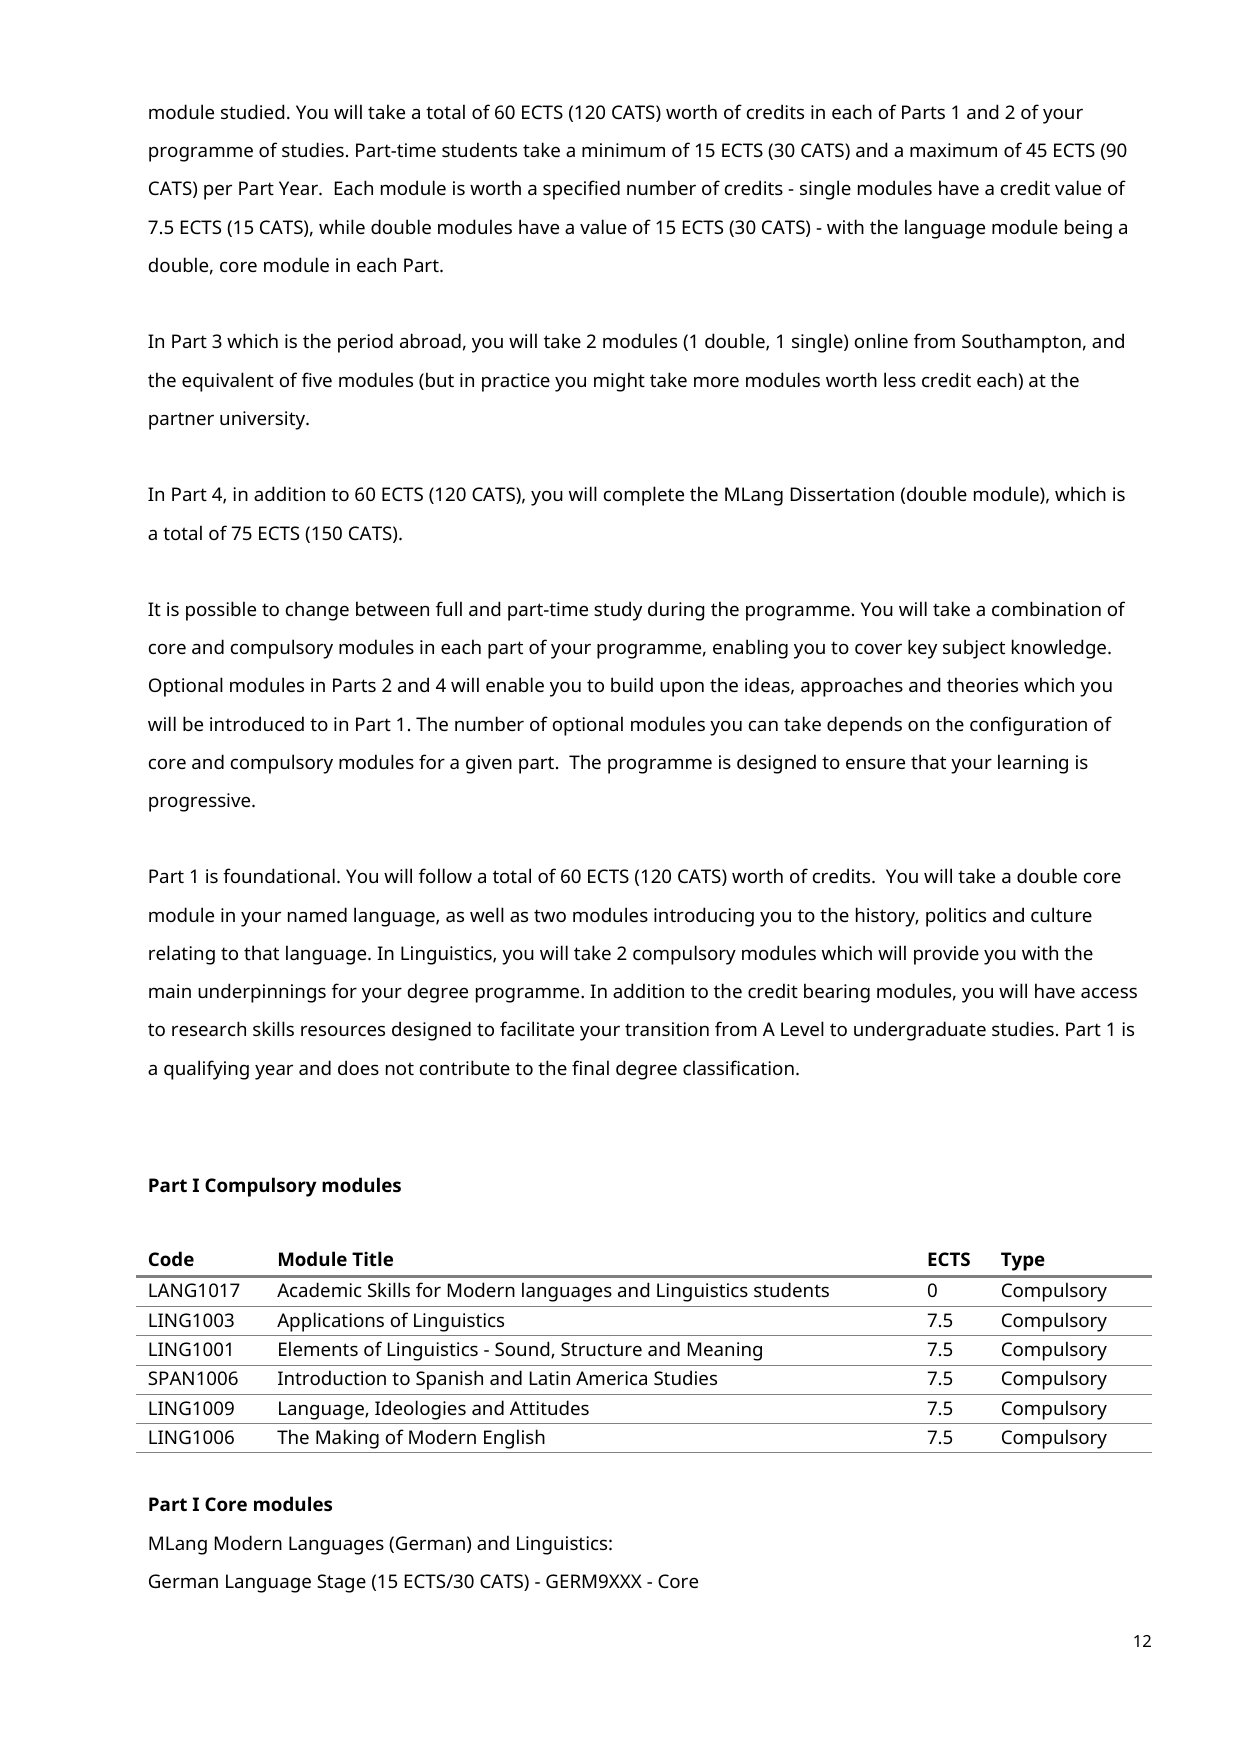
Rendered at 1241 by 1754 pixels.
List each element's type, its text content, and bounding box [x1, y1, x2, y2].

table_cell 7.5 [916, 1336, 989, 1364]
table_cell Language, Ideologies and Attitudes [266, 1395, 916, 1423]
table_cell LANG1017 [136, 1278, 266, 1306]
table_cell Academic Skills for Modern languages and Linguistics students [266, 1278, 916, 1306]
table_cell Compulsory [989, 1278, 1152, 1306]
table_cell 0 [916, 1278, 989, 1306]
table_cell The Making of Modern English [266, 1424, 916, 1452]
table_cell Part I Core modules MLang Modern Languages (German) and Linguistics: German Language Stage (15 ECTS/30 CATS) - GERM9XXX - Core [136, 1453, 1152, 1593]
table_cell Elements of Linguistics - Sound, Structure and Meaning [266, 1336, 916, 1364]
table_cell 7.5 [916, 1424, 989, 1452]
table_cell LING1006 [136, 1424, 266, 1452]
table_cell Type [989, 1246, 1152, 1274]
table_cell ECTS [916, 1246, 989, 1274]
table_cell Compulsory [989, 1366, 1152, 1394]
table_cell module studied. You will take a total of 60 ECTS (120 CATS) worth of credits in each of Parts 1 and 2 of your programme of studies. Part-time students take a minimum of 15 ECTS (30 CATS) and a maximum of 45 ECTS (90 CATS) per Part Year. Each module is worth a specified number of credits - single modules have a credit value of 7.5 ECTS (15 CATS), while double modules have a value of 15 ECTS (30 CATS) - with the language module being a double, core module in each Part. In Part 3 which is the period abroad, you will take 2 modules (1 double, 1 single) online from Southampton, and the equivalent of five modules (but in practice you might take more modules worth less credit each) at the partner university. In Part 4, in addition to 60 ECTS (120 CATS), you will complete the MLang Dissertation (double module), which is a total of 75 ECTS (150 CATS). It is possible to change between full and part-time study during the programme. You will take a combination of core and compulsory modules in each part of your programme, enabling you to cover key subject knowledge. Optional modules in Parts 2 and 4 will enable you to build upon the ideas, approaches and theories which you will be introduced to in Part 1. The number of optional modules you can take depends on the configuration of core and compulsory modules for a given part. The programme is designed to ensure that your learning is progressive. Part 1 is foundational. You will follow a total of 60 ECTS (120 CATS) worth of credits. You will take a double core module in your named language, as well as two modules introducing you to the history, politics and culture relating to that language. In Linguistics, you will take 2 compulsory modules which will provide you with the main underpinnings for your degree programme. In addition to the credit bearing modules, you will have access to research skills resources designed to facilitate your transition from A Level to undergraduate studies. Part 1 is a qualifying year and does not contribute to the final degree classification. [136, 99, 1152, 1134]
table_cell Compulsory [989, 1336, 1152, 1364]
table_cell 7.5 [916, 1307, 989, 1335]
table_cell LING1009 [136, 1395, 266, 1423]
table_cell Applications of Linguistics [266, 1307, 916, 1335]
table_cell 7.5 [916, 1395, 989, 1423]
table_cell Compulsory [989, 1307, 1152, 1335]
table_cell Compulsory [989, 1424, 1152, 1452]
table_cell Module Title [266, 1246, 916, 1274]
table_cell Compulsory [989, 1395, 1152, 1423]
table_cell SPAN1006 [136, 1366, 266, 1394]
table_cell Introduction to Spanish and Latin America Studies [266, 1366, 916, 1394]
table_cell 7.5 [916, 1366, 989, 1394]
table_cell LING1001 [136, 1336, 266, 1364]
table_cell LING1003 [136, 1307, 266, 1335]
table_cell Part I Compulsory modules [136, 1134, 1152, 1246]
table_cell Code [136, 1246, 266, 1274]
